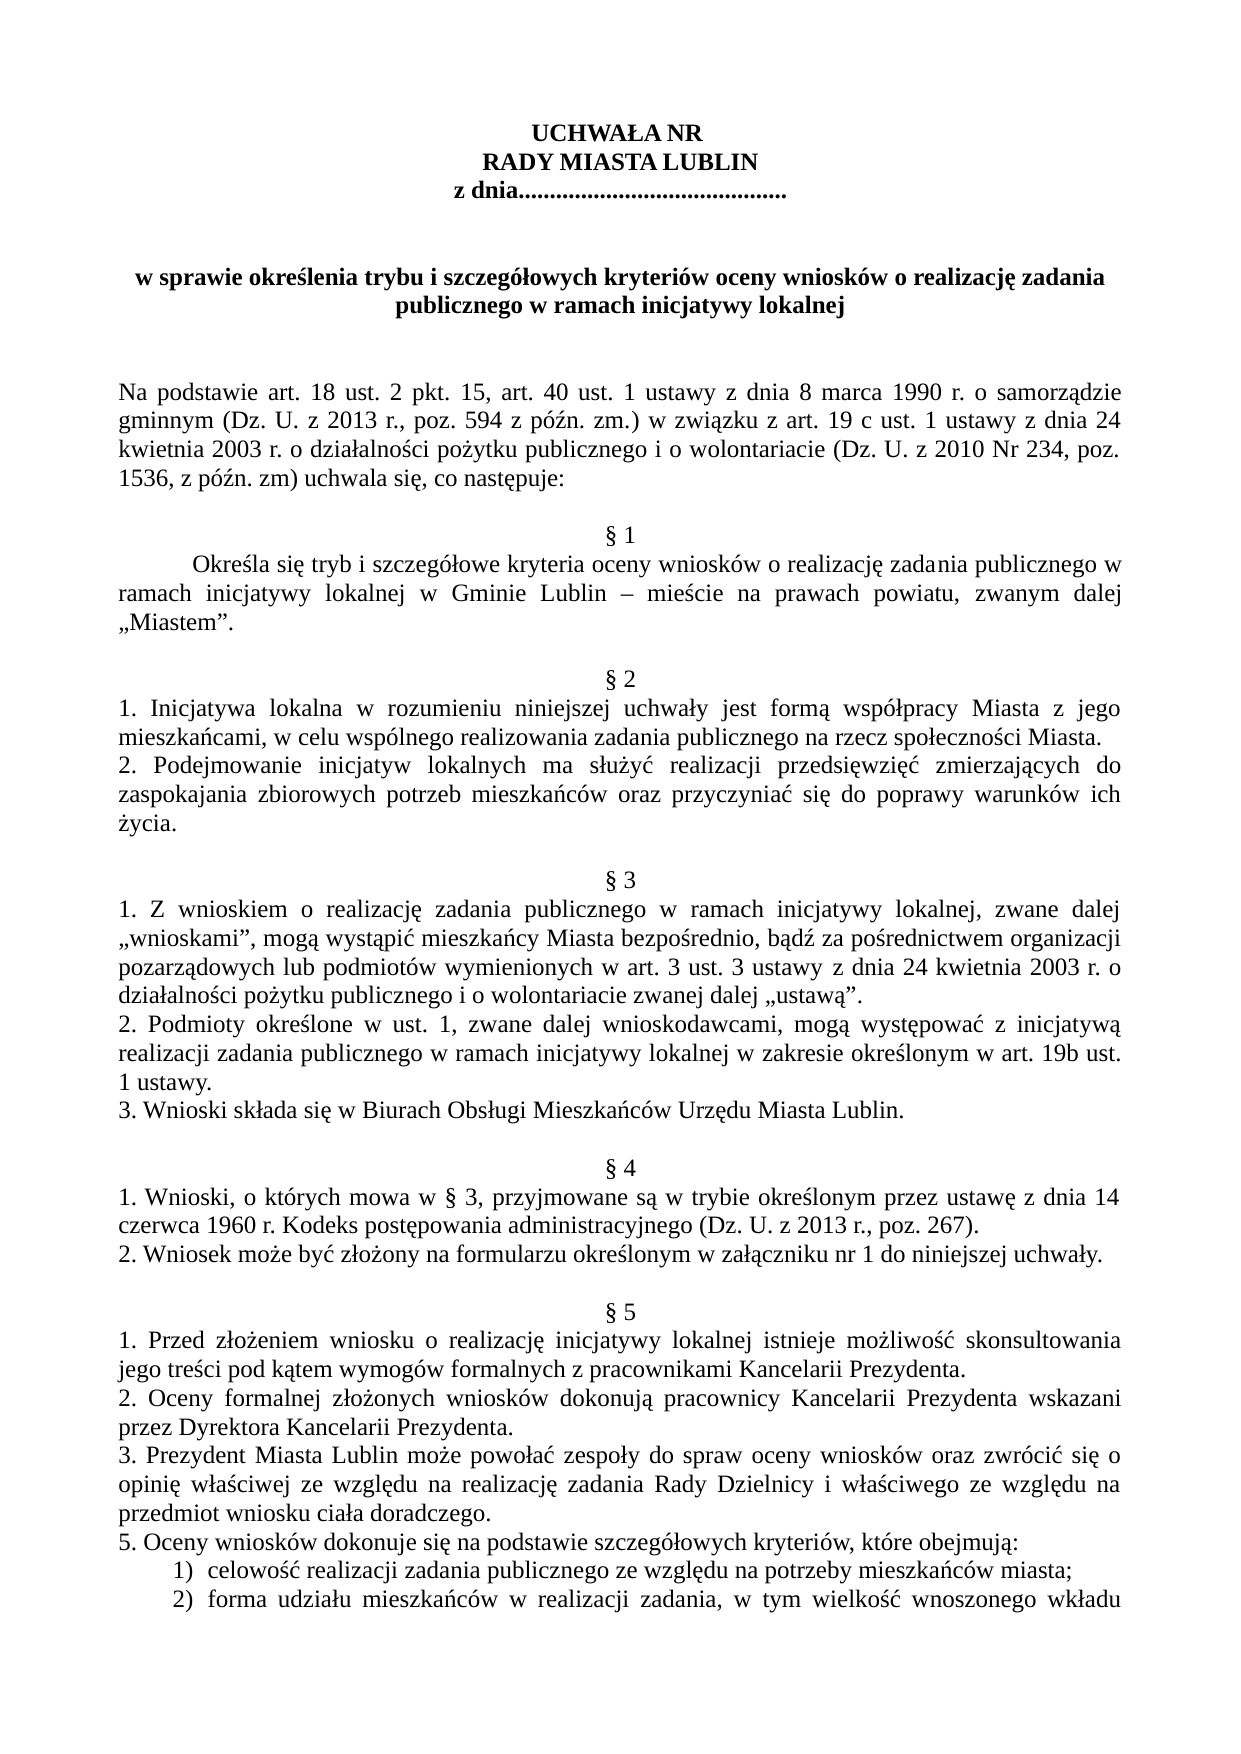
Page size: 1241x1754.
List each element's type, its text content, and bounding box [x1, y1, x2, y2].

list forma udziału mieszkańców w realizacji zadania, w tym wielkość wnoszonego wkładu [172, 1584, 1122, 1613]
text 1. Inicjatywa lokalna w rozumieniu niniejszej uchwały jest formą współpracy Miasta z jego mieszkańcami, w celu wspólnego realizowania zadania publicznego na rzecz społeczności Miasta. [118, 693, 1122, 751]
text Na podstawie art. 18 ust. 2 pkt. 15, art. 40 ust. 1 ustawy z dnia 8 marca 1990 r. o samorządzie gminnym (Dz. U. z 2013 r., poz. 594 z późn. zm.) w związku z art. 19 c ust. 1 ustawy z dnia 24 kwietnia 2003 r. o działalności pożytku publicznego i o wolontariacie (Dz. U. z 2010 Nr 234, poz. 1536, z późn. zm) uchwala się, co następuje: [118, 377, 1122, 492]
text 3. Wnioski składa się w Biurach Obsługi Mieszkańców Urzędu Miasta Lublin. [118, 1096, 1122, 1124]
text 5. Oceny wniosków dokonuje się na podstawie szczegółowych kryteriów, które obejmują: [118, 1527, 1122, 1556]
text 1. Przed złożeniem wniosku o realizację inicjatywy lokalnej istnieje możliwość skonsultowania jego treści pod kątem wymogów formalnych z pracownikami Kancelarii Prezydenta. [118, 1326, 1122, 1383]
text § 3 [118, 866, 1122, 894]
text 2. Wniosek może być złożony na formularzu określonym w załączniku nr 1 do niniejszej uchwały. [118, 1239, 1122, 1268]
text UCHWAŁA NR [118, 118, 1122, 147]
text § 2 [118, 664, 1122, 693]
text RADY MIASTA LUBLIN [118, 147, 1122, 176]
text § 1 [118, 521, 1122, 549]
text § 4 [118, 1153, 1122, 1182]
text 1. Wnioski, o których mowa w § 3, przyjmowane są w trybie określonym przez ustawę z dnia 14 czerwca 1960 r. Kodeks postępowania administracyjnego (Dz. U. z 2013 r., poz. 267). [118, 1182, 1122, 1239]
text w sprawie określenia trybu i szczegółowych kryteriów oceny wniosków o realizację zadania publicznego w ramach inicjatywy lokalnej [118, 262, 1122, 319]
text 2. Podejmowanie inicjatyw lokalnych ma służyć realizacji przedsięwzięć zmierzających do zaspokajania zbiorowych potrzeb mieszkańców oraz przyczyniać się do poprawy warunków ich życia. [118, 751, 1122, 837]
text 2. Podmioty określone w ust. 1, zwane dalej wnioskodawcami, mogą występować z inicjatywą realizacji zadania publicznego w ramach inicjatywy lokalnej w zakresie określonym w art. 19b ust. 1 ustawy. [118, 1009, 1122, 1096]
text § 5 [118, 1297, 1122, 1326]
text Określa się tryb i szczegółowe kryteria oceny wniosków o realizację zadania publicznego w ramach inicjatywy lokalnej w Gminie Lublin – mieście na prawach powiatu, zwanym dalej „Miastem”. [118, 549, 1122, 636]
list celowość realizacji zadania publicznego ze względu na potrzeby mieszkańców miasta; [172, 1556, 1122, 1584]
text 3. Prezydent Miasta Lublin może powołać zespoły do spraw oceny wniosków oraz zwrócić się o opinię właściwej ze względu na realizację zadania Rady Dzielnicy i właściwego ze względu na przedmiot wniosku ciała doradczego. [118, 1441, 1122, 1527]
text 1. Z wnioskiem o realizację zadania publicznego w ramach inicjatywy lokalnej, zwane dalej „wnioskami”, mogą wystąpić mieszkańcy Miasta bezpośrednio, bądź za pośrednictwem organizacji pozarządowych lub podmiotów wymienionych w art. 3 ust. 3 ustawy z dnia 24 kwietnia 2003 r. o działalności pożytku publicznego i o wolontariacie zwanej dalej „ustawą”. [118, 894, 1122, 1009]
text 2. Oceny formalnej złożonych wniosków dokonują pracownicy Kancelarii Prezydenta wskazani przez Dyrektora Kancelarii Prezydenta. [118, 1383, 1122, 1441]
text z dnia........................................... [118, 176, 1122, 204]
